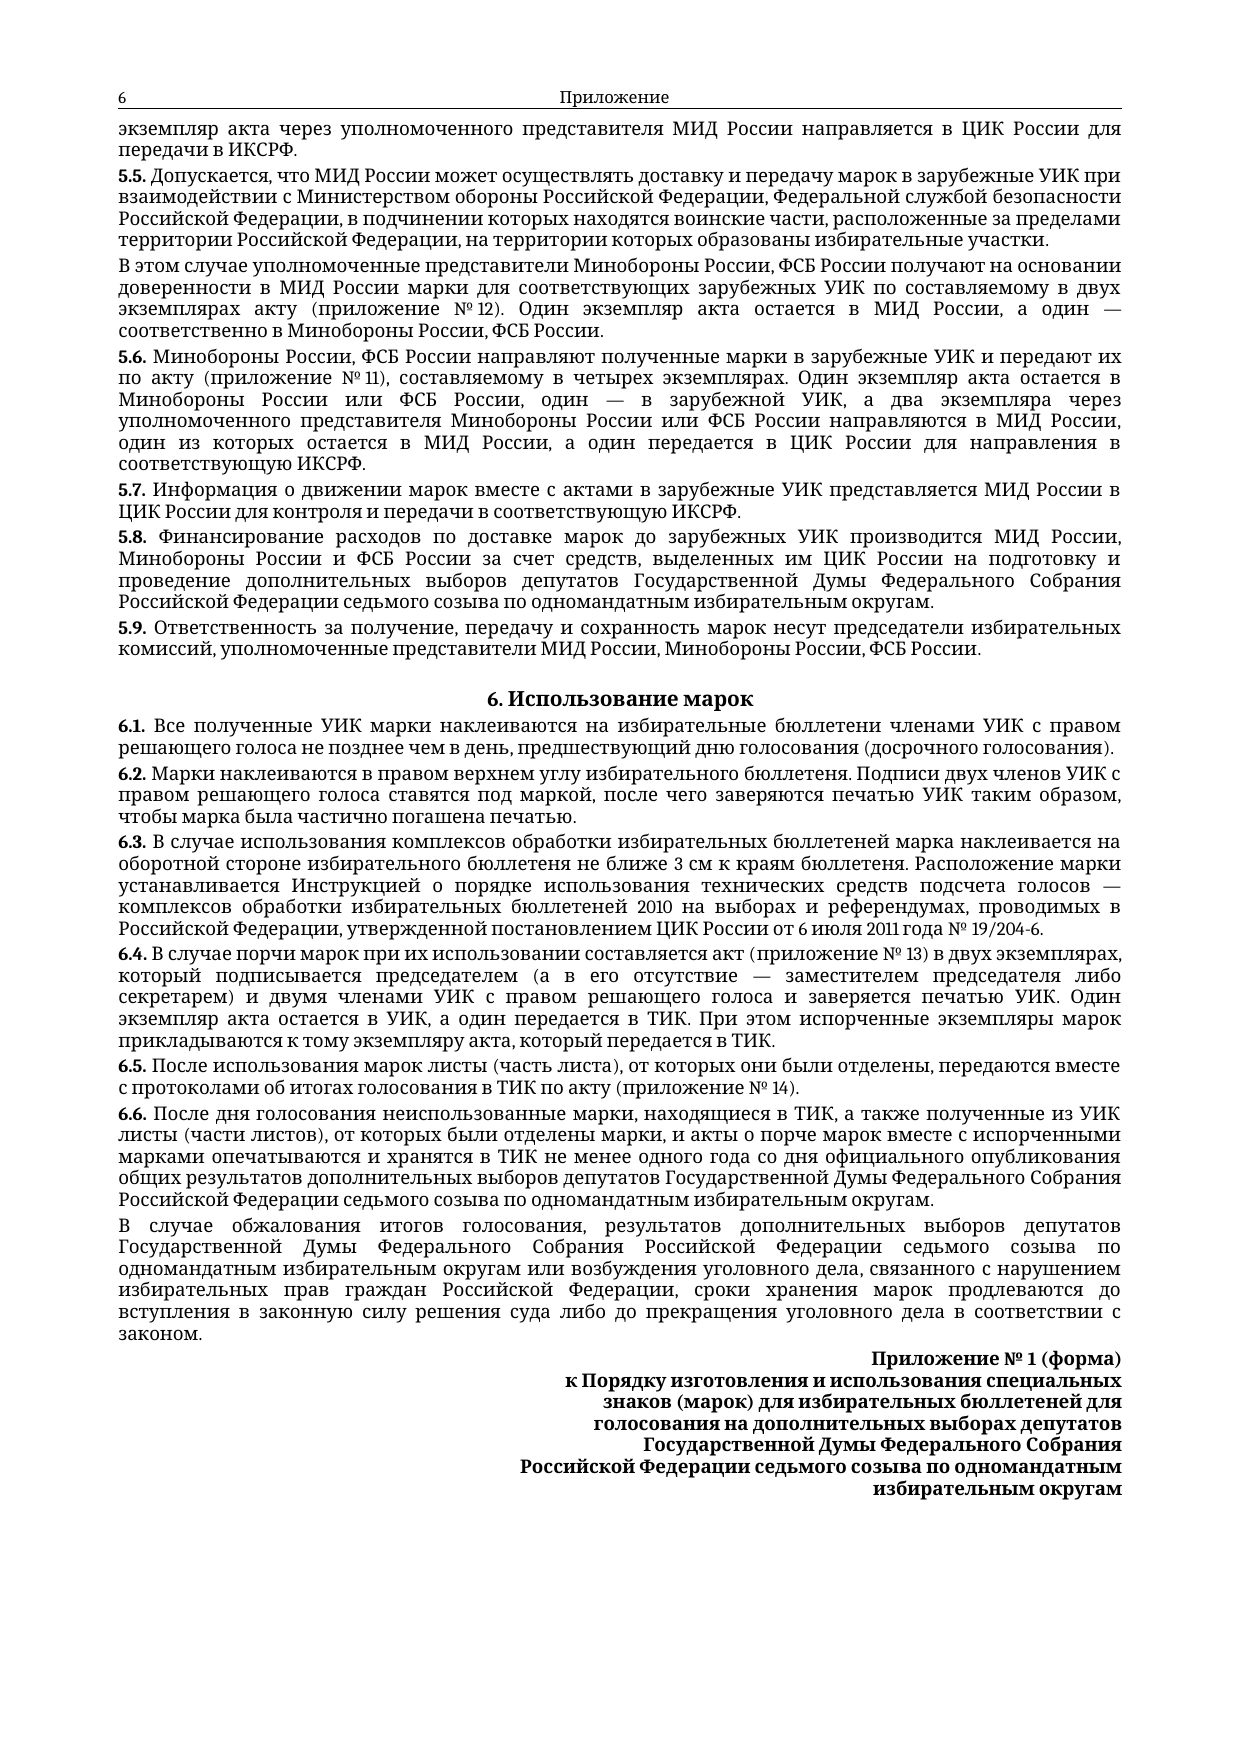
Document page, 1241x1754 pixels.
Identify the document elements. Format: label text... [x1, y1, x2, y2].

text Приложение № 1 (форма) к Порядку изготовления и использования специальных знаков (марок) для избирательных бюллетеней для голосования на дополнительных выборах депутатов Государственной Думы Федерального Собрания Российской Федерации седьмого созыва по одномандатным избирательным округам [118, 1349, 1122, 1500]
text 6.6. После дня голосования неиспользованные марки, находящиеся в ТИК, а также полученные из УИК листы (части листов), от которых были отделены марки, и акты о порче марок вместе с испорченными марками опечатываются и хранятся в ТИК не менее одного года со дня официального опубликования общих результатов дополнительных выборов депутатов Государственной Думы Федерального Собрания Российской Федерации седьмого созыва по одномандатным избирательным округам. [118, 1103, 1122, 1211]
text 6.2. Марки наклеиваются в правом верхнем углу избирательного бюллетеня. Подписи двух членов УИК с правом решающего голоса ставятся под маркой, после чего заверяются печатью УИК таким образом, чтобы марка была частично погашена печатью. [118, 763, 1122, 828]
text 6.4. В случае порчи марок при их использовании составляется акт (приложение № 13) в двух экземплярах, который подписывается председателем (а в его отсутствие — заместителем председателя либо секретарем) и двумя членами УИК с правом решающего голоса и заверяется печатью УИК. Один экземпляр акта остается в УИК, а один передается в ТИК. При этом испорченные экземпляры марок прикладываются к тому экземпляру акта, который передается в ТИК. [118, 944, 1122, 1052]
text 6.3. В случае использования комплексов обработки избирательных бюллетеней марка наклеивается на оборотной стороне избирательного бюллетеня не ближе 3 см к краям бюллетеня. Расположение марки устанавливается Инструкцией о порядке использования технических средств подсчета голосов — комплексов обработки избирательных бюллетеней 2010 на выборах и референдумах, проводимых в Российской Федерации, утвержденной постановлением ЦИК России от 6 июля 2011 года № 19/204-6. [118, 832, 1122, 940]
text В этом случае уполномоченные представители Минобороны России, ФСБ России получают на основании доверенности в МИД России марки для соответствующих зарубежных УИК по составляемому в двух экземплярах акту (приложение № 12). Один экземпляр акта остается в МИД России, а один — соответственно в Минобороны России, ФСБ России. [118, 256, 1122, 342]
text 5.8. Финансирование расходов по доставке марок до зарубежных УИК производится МИД России, Минобороны России и ФСБ России за счет средств, выделенных им ЦИК России на подготовку и проведение дополнительных выборов депутатов Государственной Думы Федерального Собрания Российской Федерации седьмого созыва по одномандатным избирательным округам. [118, 527, 1122, 613]
text 5.5. Допускается, что МИД России может осуществлять доставку и передачу марок в зарубежные УИК при взаимодействии с Министерством обороны Российской Федерации, Федеральной службой безопасности Российской Федерации, в подчинении которых находятся воинские части, расположенные за пределами территории Российской Федерации, на территории которых образованы избирательные участки. [118, 165, 1122, 252]
text 6.1. Все полученные УИК марки наклеиваются на избирательные бюллетени членами УИК с правом решающего голоса не позднее чем в день, предшествующий дню голосования (досрочного голосования). [118, 716, 1122, 759]
subtitle 6. Использование марок [118, 688, 1122, 712]
text 5.9. Ответственность за получение, передачу и сохранность марок несут председатели избирательных комиссий, уполномоченные представители МИД России, Минобороны России, ФСБ России. [118, 617, 1122, 661]
text 6.5. После использования марок листы (часть листа), от которых они были отделены, передаются вместе с протоколами об итогах голосования в ТИК по акту (приложение № 14). [118, 1056, 1122, 1099]
text экземпляр акта через уполномоченного представителя МИД России направляется в ЦИК России для передачи в ИКСРФ. [118, 118, 1122, 161]
text 5.6. Минобороны России, ФСБ России направляют полученные марки в зарубежные УИК и передают их по акту (приложение № 11), составляемому в четырех экземплярах. Один экземпляр акта остается в Минобороны России или ФСБ России, один — в зарубежной УИК, а два экземпляра через уполномоченного представителя Минобороны России или ФСБ России направляются в МИД России, один из которых остается в МИД России, а один передается в ЦИК России для направления в соответствующую ИКСРФ. [118, 346, 1122, 476]
text 5.7. Информация о движении марок вместе с актами в зарубежные УИК представляется МИД России в ЦИК России для контроля и передачи в соответствующую ИКСРФ. [118, 480, 1122, 523]
text В случае обжалования итогов голосования, результатов дополнительных выборов депутатов Государственной Думы Федерального Собрания Российской Федерации седьмого созыва по одномандатным избирательным округам или возбуждения уголовного дела, связанного с нарушением избирательных прав граждан Российской Федерации, сроки хранения марок продлеваются до вступления в законную силу решения суда либо до прекращения уголовного дела в соответствии с законом. [118, 1215, 1122, 1344]
